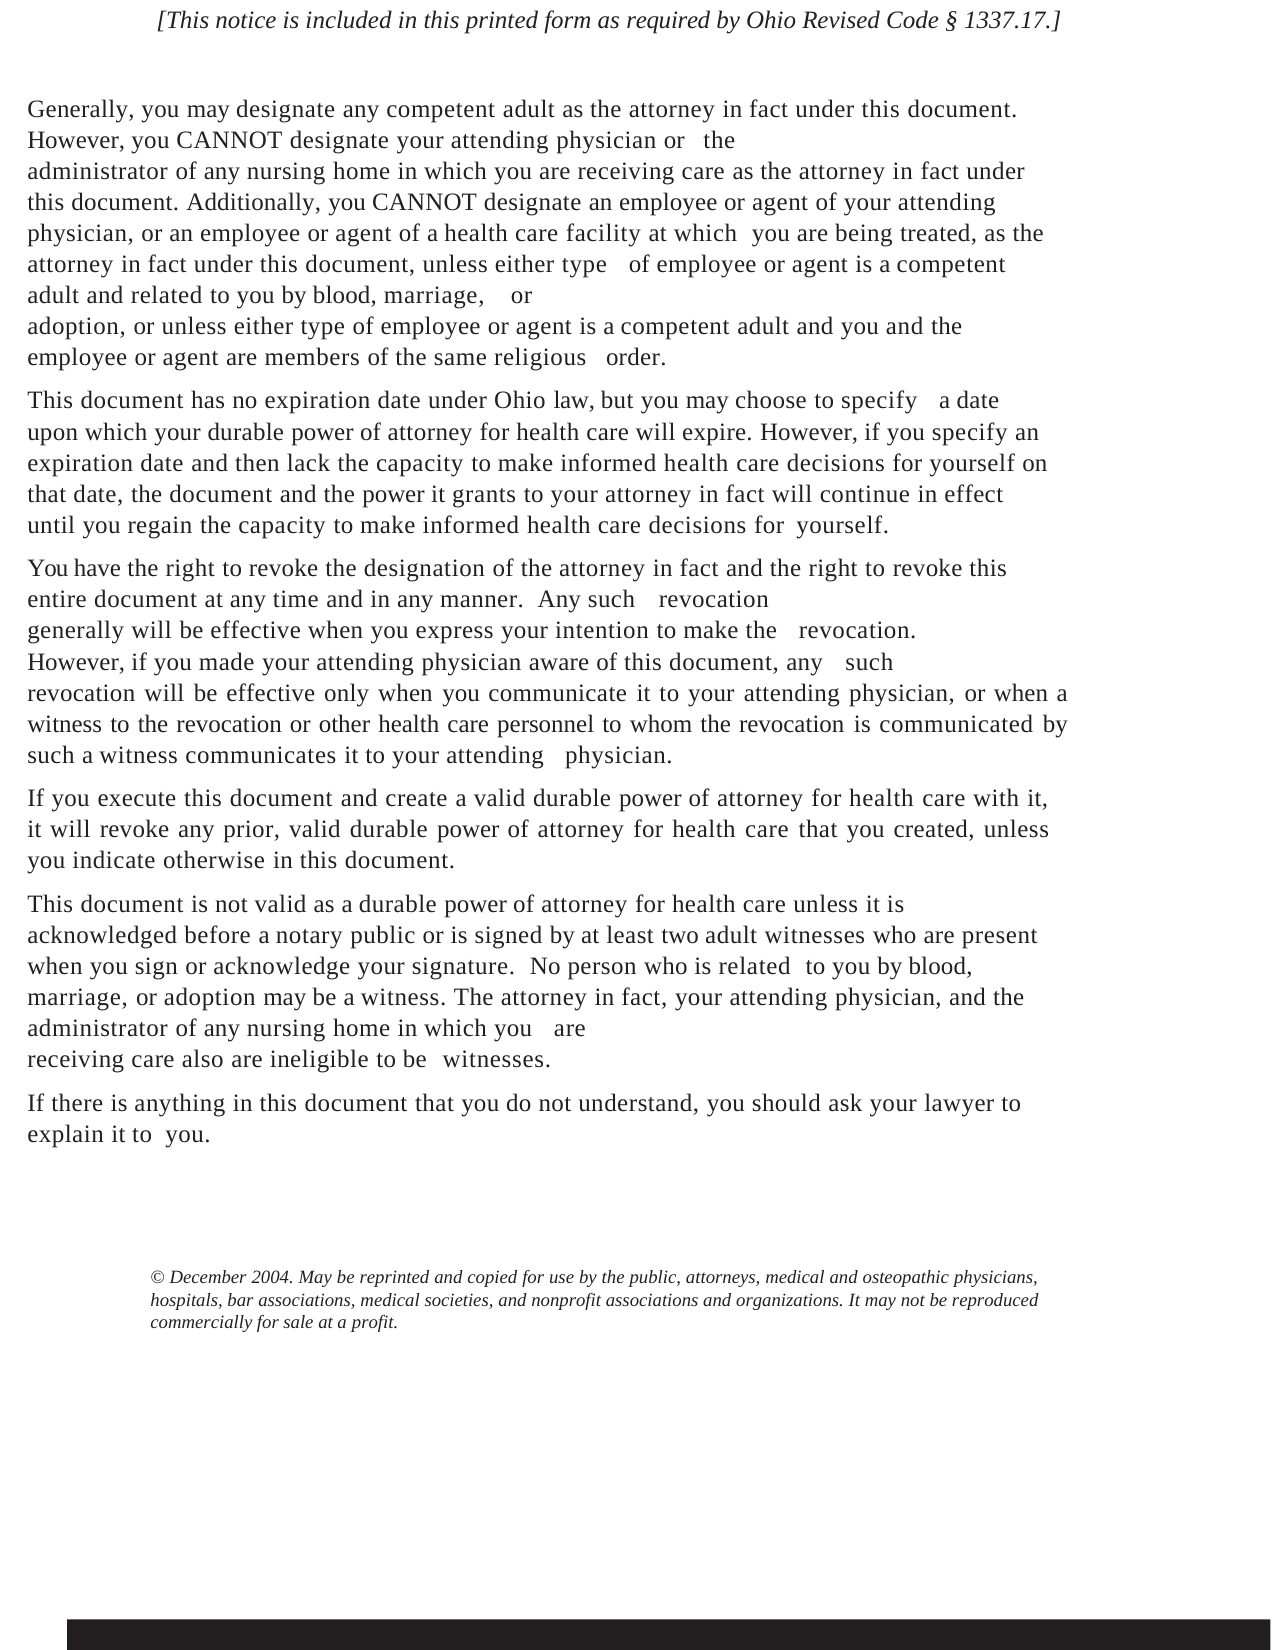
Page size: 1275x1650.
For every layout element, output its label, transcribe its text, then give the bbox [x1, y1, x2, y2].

text [This notice is included in this printed form as required by Ohio Revised Code § 1337.17.] [156, 5, 1068, 34]
text generally will be effective when you express your intention to make the revocation. [27, 615, 1068, 644]
text This document is not valid as a durable power of attorney for health care unless it is acknowledged before a notary public or is signed by at least two adult witnesses who are present when you sign or acknowledge your signature. No person who is related to you by blood, marriage, or adoption may be a witness. The attorney in fact, your attending physician, and the administrator of any nursing home in which you are [27, 889, 1050, 1042]
text If you execute this document and create a valid durable power of attorney for health care with it, it will revoke any prior, valid durable power of attorney for health care that you created, unless you indicate otherwise in this document. [27, 783, 1049, 874]
text You have the right to revoke the designation of the attorney in fact and the right to revoke this entire document at any time and in any manner. Any such revocation [27, 553, 1068, 613]
text However, if you made your attending physician aware of this document, any such [27, 647, 1068, 675]
text adoption, or unless either type of employee or agent is a competent adult and you and the employee or agent are members of the same religious order. [27, 311, 1068, 371]
text administrator of any nursing home in which you are receiving care as the attorney in fact under this document. Additionally, you CANNOT designate an employee or agent of your attending physician, or an employee or agent of a health care facility at which you are being treated, as the attorney in fact under this document, unless either type of employee or agent is a competent adult and related to you by blood, marriage, or [27, 156, 1052, 309]
text If there is anything in this document that you do not understand, you should ask your lawyer to explain it to you. [27, 1088, 1068, 1148]
text revocation will be effective only when you communicate it to your attending physician, or when a witness to the revocation or other health care personnel to whom the revocation is communicated by such a witness communicates it to your attending physician. [27, 678, 1068, 769]
text This document has no expiration date under Ohio law, but you may choose to specify a date upon which your durable power of attorney for health care will expire. However, if you specify an expiration date and then lack the capacity to make informed health care decisions for yourself on that date, the document and the power it grants to your attorney in fact will continue in effect until you regain the capacity to make informed health care decisions for yourself. [27, 386, 1052, 538]
text receiving care also are ineligible to be witnesses. [27, 1044, 1068, 1073]
text © December 2004. May be reprinted and copied for use by the public, attorneys, medical and osteopathic physicians, hospitals, bar associations, medical societies, and nonprofit associations and organizations. It may not be reproduced commercially for sale at a profit. [150, 1266, 1041, 1333]
text Generally, you may designate any competent adult as the attorney in fact under this document. However, you CANNOT designate your attending physician or the [27, 94, 1068, 153]
